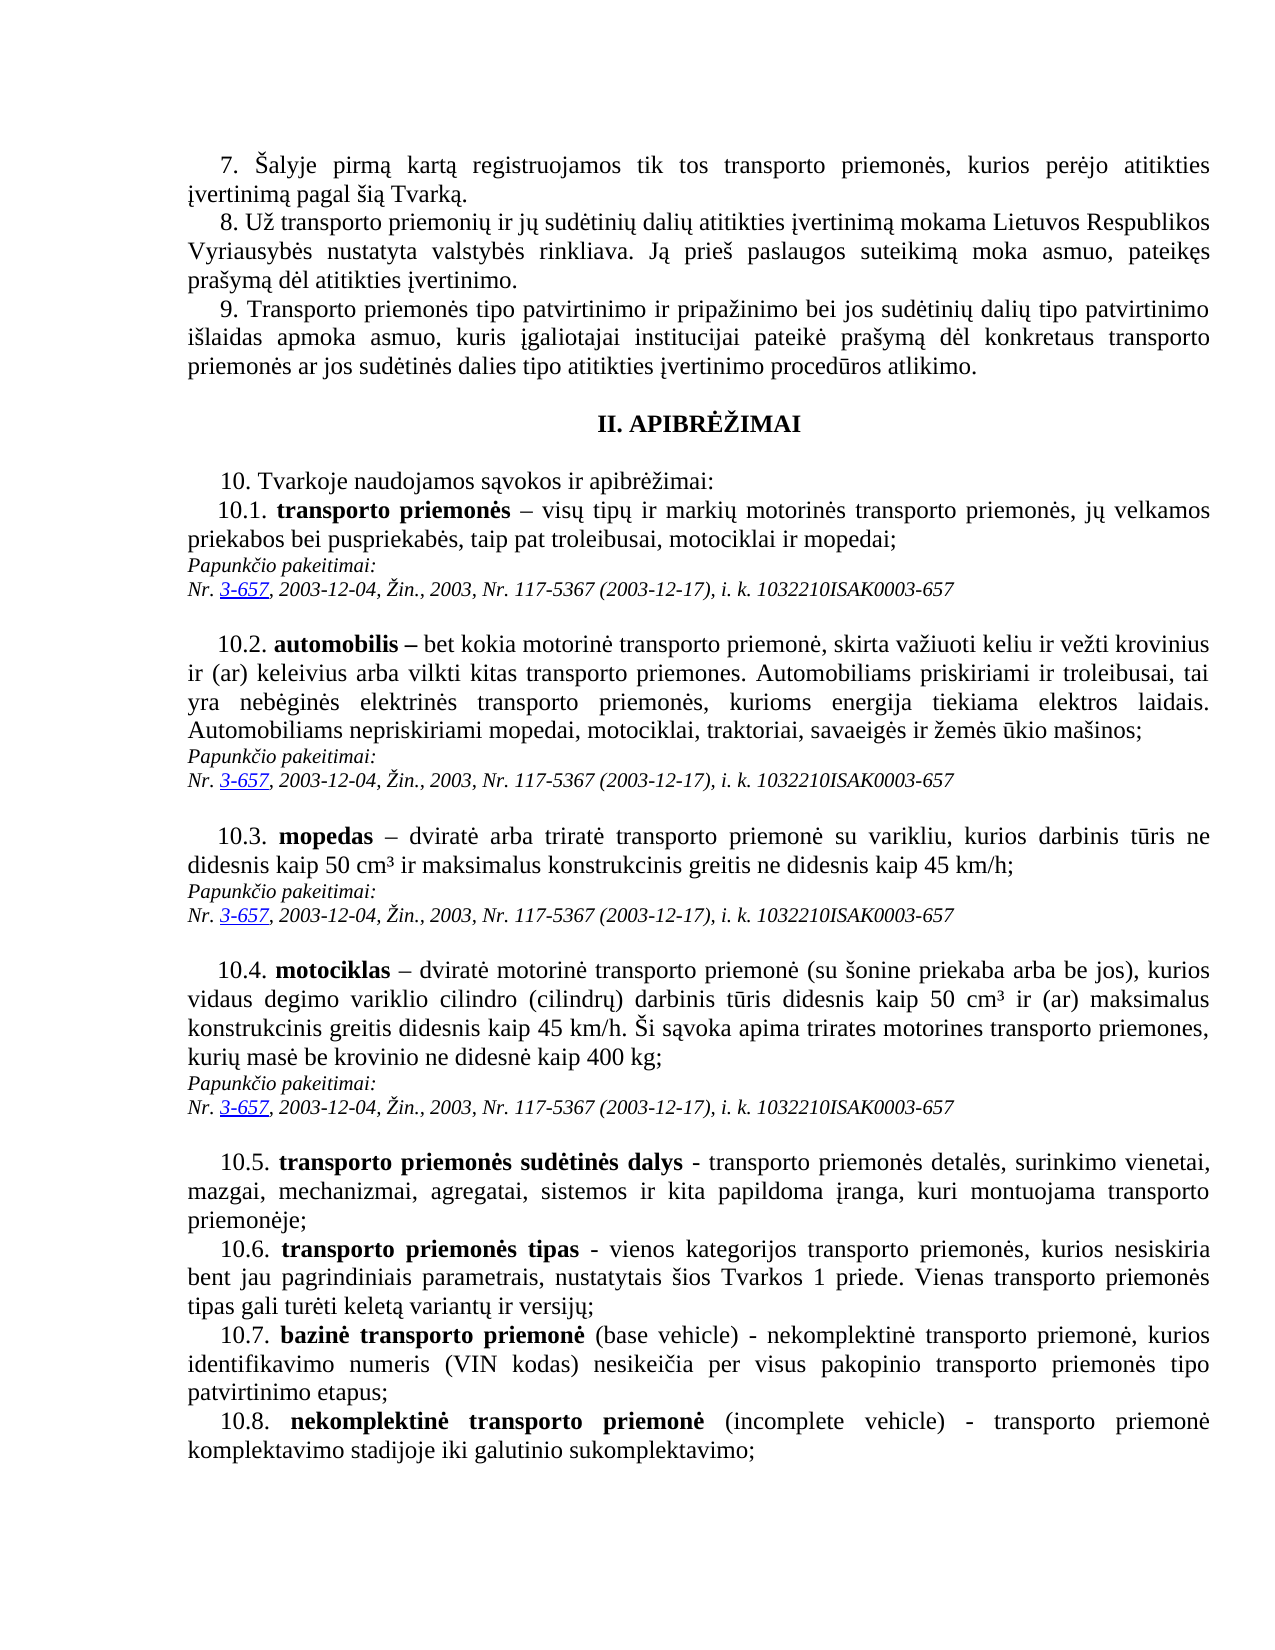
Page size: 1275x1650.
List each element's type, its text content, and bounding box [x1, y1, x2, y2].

text 10.3. mopedas – dviratė arba triratė transporto priemonė su varikliu, kurios darbinis tūris ne didesnis kaip 50 cm³ ir maksimalus konstrukcinis greitis ne didesnis kaip 45 km/h; [187, 821, 1211, 879]
text Nr. 3-657, 2003-12-04, Žin., 2003, Nr. 117-5367 (2003-12-17), i. k. 1032210ISAK0003-657 [187, 903, 1211, 927]
text 10.2. automobilis – bet kokia motorinė transporto priemonė, skirta važiuoti keliu ir vežti krovinius ir (ar) keleivius arba vilkti kitas transporto priemones. Automobiliams priskiriami ir troleibusai, tai yra nebėginės elektrinės transporto priemonės, kurioms energija tiekiama elektros laidais. Automobiliams nepriskiriami mopedai, motociklai, traktoriai, savaeigės ir žemės ūkio mašinos; [187, 629, 1211, 744]
text 8. Už transporto priemonių ir jų sudėtinių dalių atitikties įvertinimą mokama Lietuvos Respublikos Vyriausybės nustatyta valstybės rinkliava. Ją prieš paslaugos suteikimą moka asmuo, pateikęs prašymą dėl atitikties įvertinimo. [187, 207, 1211, 294]
text Papunkčio pakeitimai: [187, 744, 1211, 768]
text 10.8. nekomplektinė transporto priemonė (incomplete vehicle) - transporto priemonė komplektavimo stadijoje iki galutinio sukomplektavimo; [187, 1406, 1211, 1464]
text Papunkčio pakeitimai: [187, 1071, 1211, 1095]
text 9. Transporto priemonės tipo patvirtinimo ir pripažinimo bei jos sudėtinių dalių tipo patvirtinimo išlaidas apmoka asmuo, kuris įgaliotajai institucijai pateikė prašymą dėl konkretaus transporto priemonės ar jos sudėtinės dalies tipo atitikties įvertinimo procedūros atlikimo. [187, 294, 1211, 380]
text 10.1. transporto priemonės – visų tipų ir markių motorinės transporto priemonės, jų velkamos priekabos bei puspriekabės, taip pat troleibusai, motociklai ir mopedai; [187, 495, 1211, 552]
text 10. Tvarkoje naudojamos sąvokos ir apibrėžimai: [187, 466, 1211, 495]
text 10.4. motociklas – dviratė motorinė transporto priemonė (su šonine priekaba arba be jos), kurios vidaus degimo variklio cilindro (cilindrų) darbinis tūris didesnis kaip 50 cm³ ir (ar) maksimalus konstrukcinis greitis didesnis kaip 45 km/h. Ši sąvoka apima trirates motorines transporto priemones, kurių masė be krovinio ne didesnė kaip 400 kg; [187, 956, 1211, 1071]
text Papunkčio pakeitimai: [187, 552, 1211, 577]
text Nr. 3-657, 2003-12-04, Žin., 2003, Nr. 117-5367 (2003-12-17), i. k. 1032210ISAK0003-657 [187, 1095, 1211, 1119]
text 10.7. bazinė transporto priemonė (base vehicle) - nekomplektinė transporto priemonė, kurios identifikavimo numeris (VIN kodas) nesikeičia per visus pakopinio transporto priemonės tipo patvirtinimo etapus; [187, 1320, 1211, 1406]
text II. APIBRĖŽIMAI [187, 409, 1211, 437]
text 7. Šalyje pirmą kartą registruojamos tik tos transporto priemonės, kurios perėjo atitikties įvertinimą pagal šią Tvarką. [187, 150, 1211, 207]
text Papunkčio pakeitimai: [187, 879, 1211, 903]
text Nr. 3-657, 2003-12-04, Žin., 2003, Nr. 117-5367 (2003-12-17), i. k. 1032210ISAK0003-657 [187, 768, 1211, 792]
text 10.6. transporto priemonės tipas - vienos kategorijos transporto priemonės, kurios nesiskiria bent jau pagrindiniais parametrais, nustatytais šios Tvarkos 1 priede. Vienas transporto priemonės tipas gali turėti keletą variantų ir versijų; [187, 1234, 1211, 1320]
text 10.5. transporto priemonės sudėtinės dalys - transporto priemonės detalės, surinkimo vienetai, mazgai, mechanizmai, agregatai, sistemos ir kita papildoma įranga, kuri montuojama transporto priemonėje; [187, 1147, 1211, 1234]
text Nr. 3-657, 2003-12-04, Žin., 2003, Nr. 117-5367 (2003-12-17), i. k. 1032210ISAK0003-657 [187, 577, 1211, 601]
